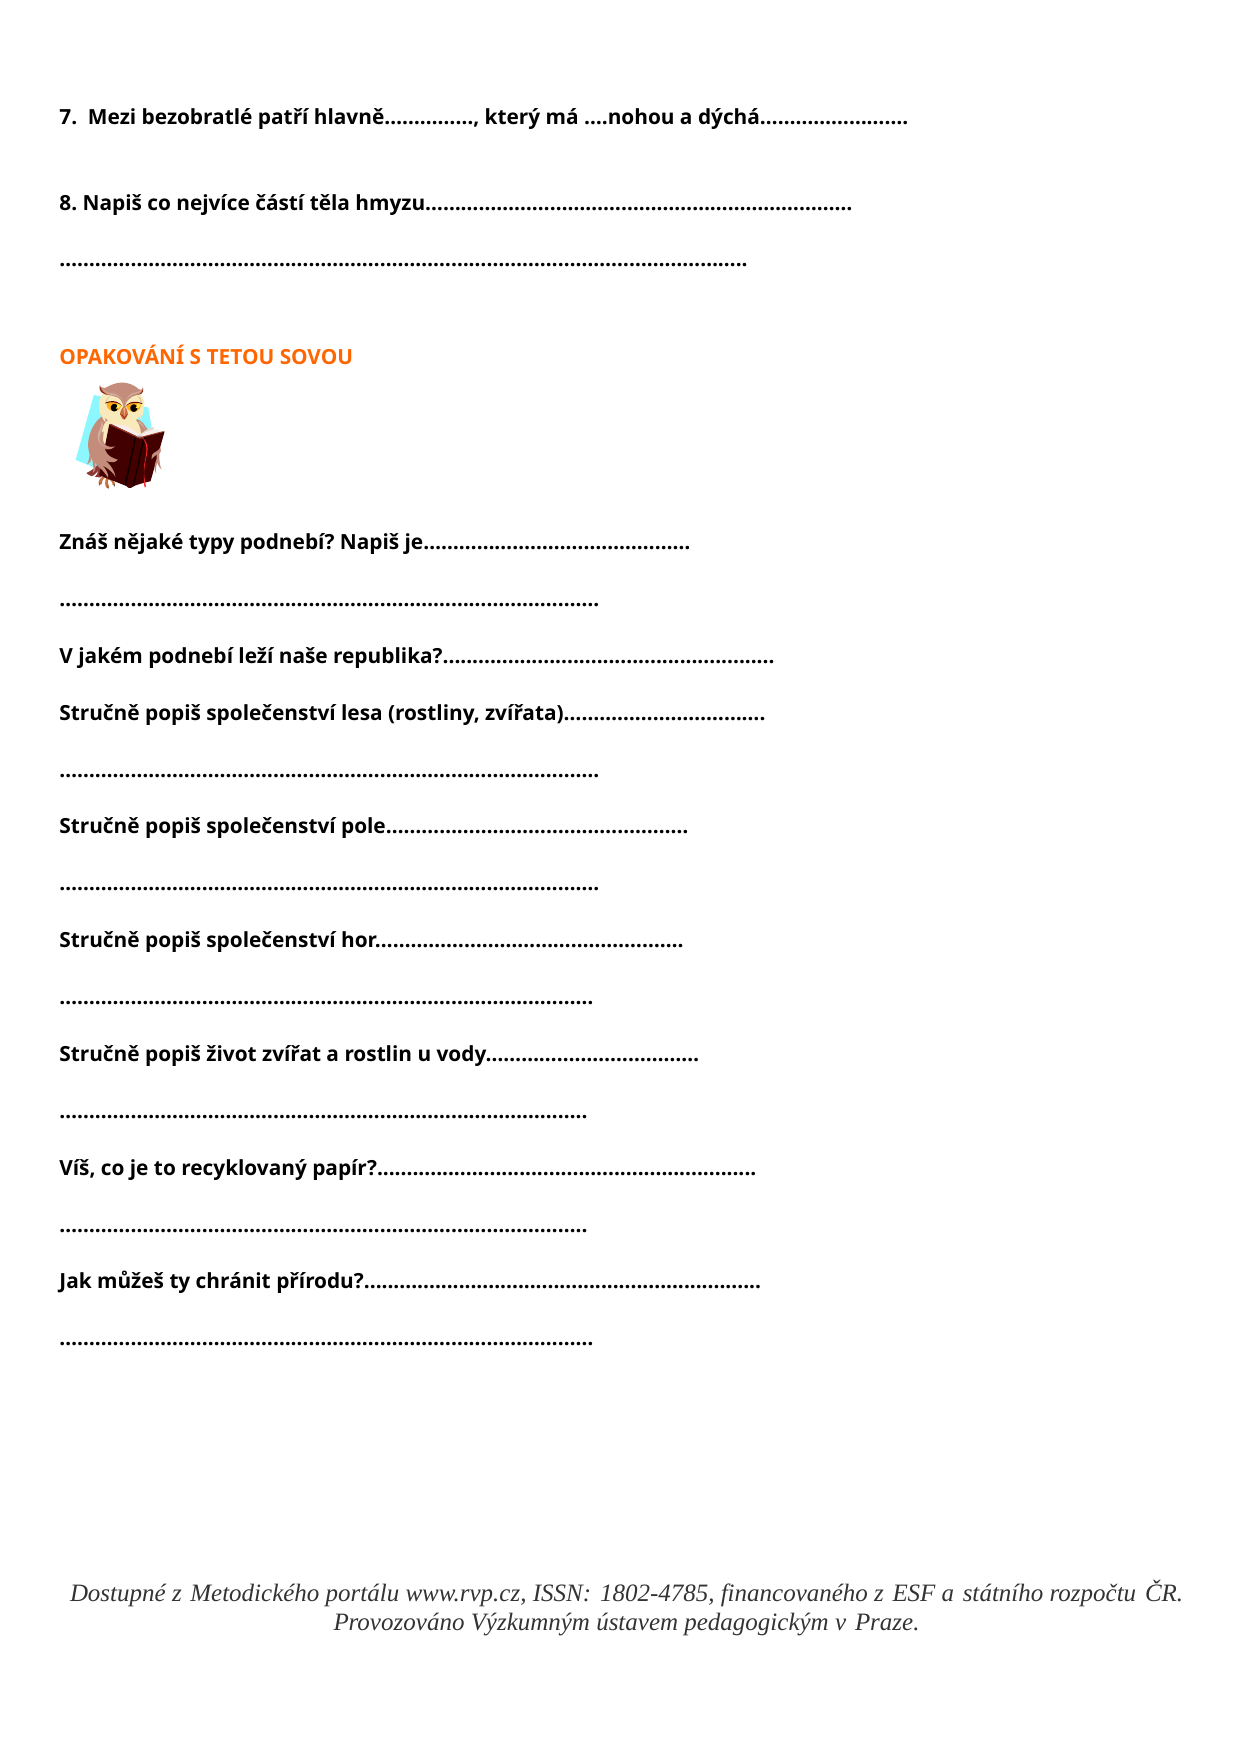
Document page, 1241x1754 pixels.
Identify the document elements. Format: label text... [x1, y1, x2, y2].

text V jakém podnebí leží naše republika?........................................................ [59, 641, 1196, 669]
text Stručně popiš společenství hor……………………………………………. [59, 925, 1196, 954]
text …………………………………………………………………………………………………….. [59, 244, 1196, 273]
text Znáš nějaké typy podnebí? Napiš je……………………………………… [59, 527, 1196, 556]
text ……………………………………………………………………………… [59, 982, 1196, 1011]
text Stručně popiš život zvířat a rostlin u vody……………………………… [59, 1039, 1196, 1067]
text 7. Mezi bezobratlé patří hlavně……………, který má ….nohou a dýchá……………………. [59, 102, 1196, 131]
text OPAKOVÁNÍ S TETOU SOVOU [59, 342, 1196, 371]
text 8. Napiš co nejvíce částí těla hmyzu……………………………………………………………… [59, 188, 1196, 216]
text Víš, co je to recyklovaný papír?................................................................ [59, 1153, 1196, 1181]
text ……………………………………………………………………………… [59, 1323, 1196, 1352]
text ………………………………………………………………………………. [59, 755, 1196, 783]
text ………………………………………………………………………………. [59, 868, 1196, 897]
text Stručně popiš společenství pole…………………………………………… [59, 812, 1196, 840]
text …………………………………………………………………………….. [59, 1210, 1196, 1238]
text Stručně popiš společenství lesa (rostliny, zvířata)……………………………. [59, 698, 1196, 726]
text …………………………………………………………………………….. [59, 1096, 1196, 1124]
text Jak můžeš ty chránit přírodu?................................................................... [59, 1267, 1196, 1295]
text ………………………………………………………………………………. [59, 584, 1196, 612]
